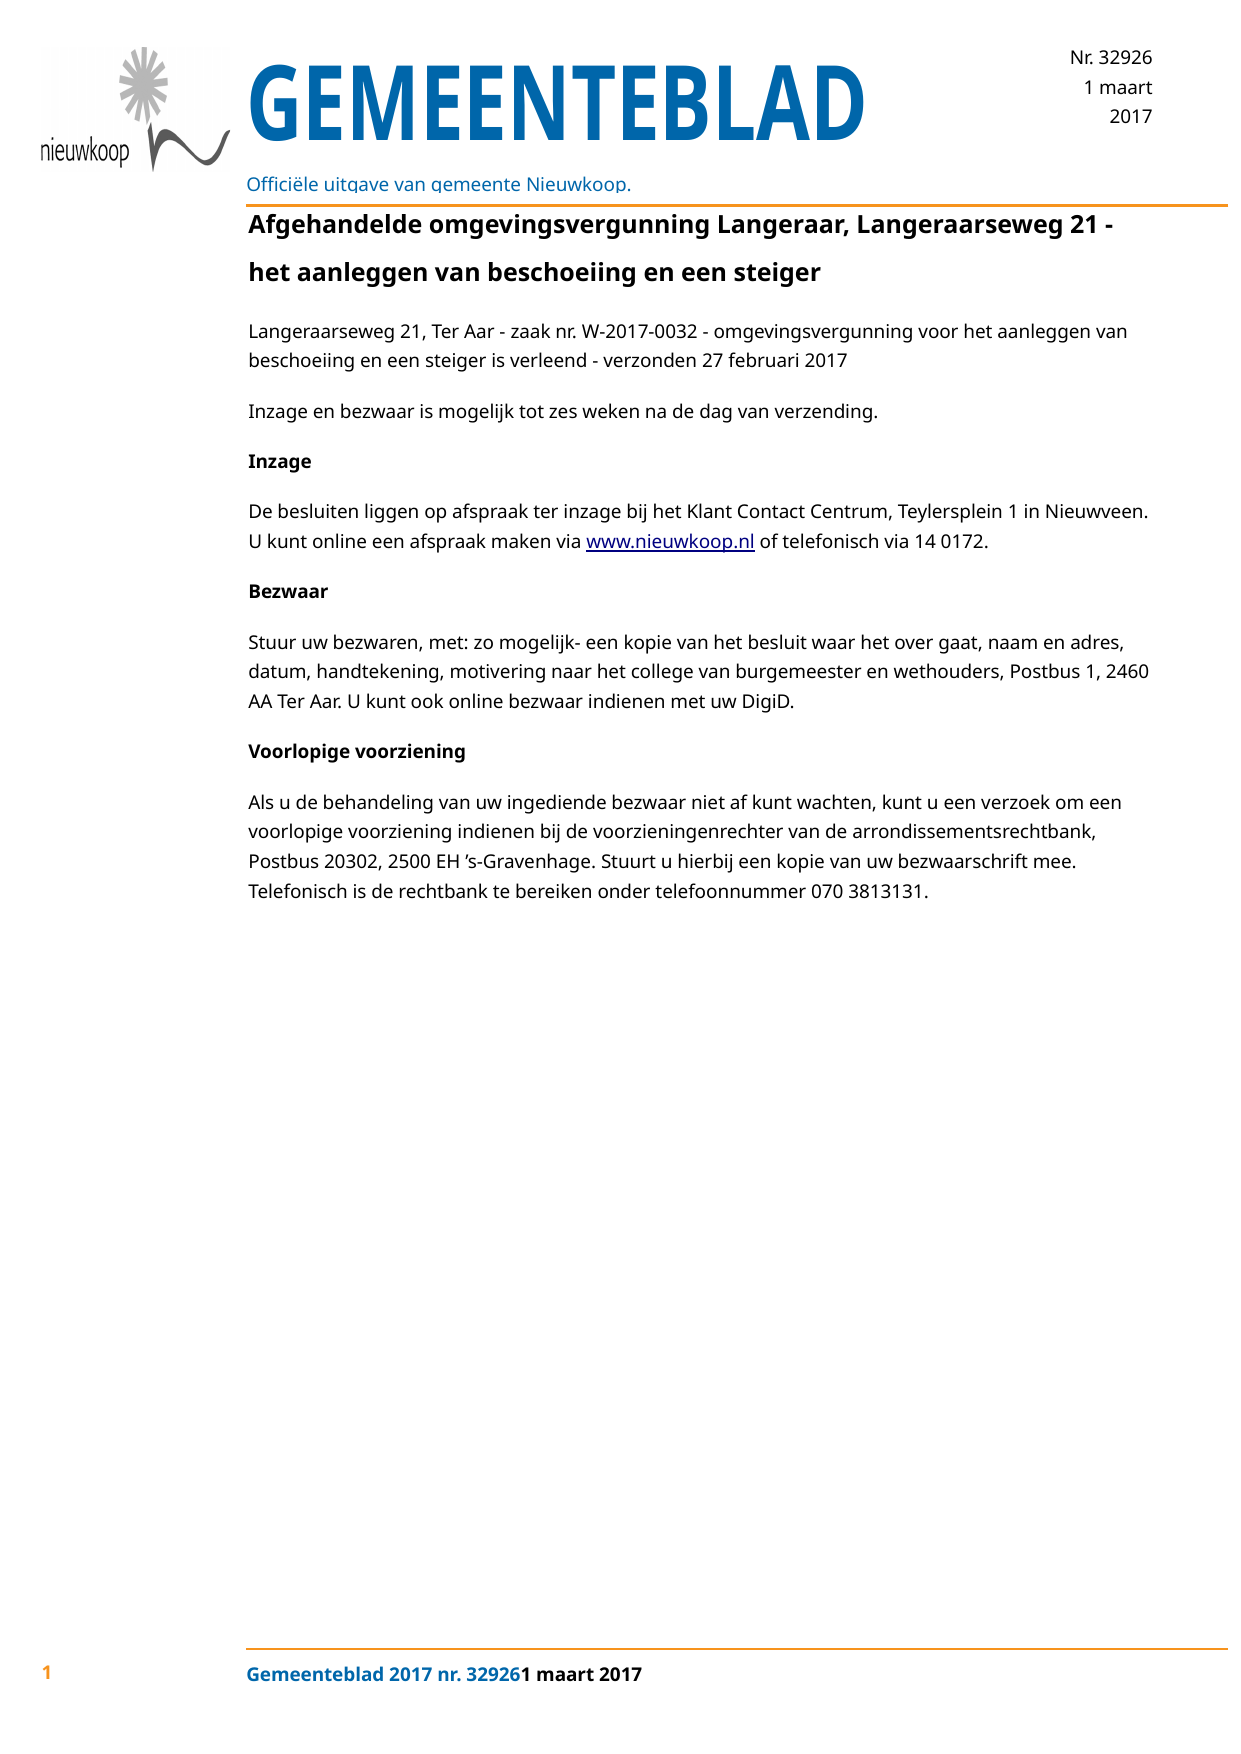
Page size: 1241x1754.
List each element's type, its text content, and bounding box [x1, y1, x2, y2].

text Afgehandelde omgevingsvergunning Langeraar, Langeraarseweg 21 - het aanleggen van beschoeiing en een steiger [248, 207, 1152, 288]
text Bezwaar [248, 579, 1152, 604]
text Inzage [248, 448, 1152, 474]
picture [41, 47, 231, 172]
text Inzage en bezwaar is mogelijk tot zes weken na de dag van verzending. [248, 398, 1152, 424]
text Langeraarseweg 21, Ter Aar - zaak nr. W-2017-0032 - omgevingsvergunning voor het aanleggen van beschoeiing en een steiger is verleend - verzonden 27 februari 2017 [248, 318, 1152, 373]
text Stuur uw bezwaren, met: zo mogelijk- een kopie van het besluit waar het over gaat, naam en adres, datum, handtekening, motivering naar het college van burgemeester en wethouders, Postbus 1, 2460 AA Ter Aar. U kunt ook online bezwaar indienen met uw DigiD. [248, 629, 1152, 714]
text Voorlopige voorziening [248, 739, 1152, 764]
text De besluiten liggen op afspraak ter inzage bij het Klant Contact Centrum, Teylersplein 1 in Nieuwveen. U kunt online een afspraak maken via www.nieuwkoop.nl of telefonisch via 14 0172. [248, 499, 1152, 554]
text Als u de behandeling van uw ingediende bezwaar niet af kunt wachten, kunt u een verzoek om een voorlopige voorziening indienen bij de voorzieningenrechter van de arrondissementsrechtbank, Postbus 20302, 2500 EH ’s-Gravenhage. Stuurt u hierbij een kopie van uw bezwaarschrift mee. Telefonisch is de rechtbank te bereiken onder telefoonnummer 070 3813131. [248, 789, 1152, 904]
